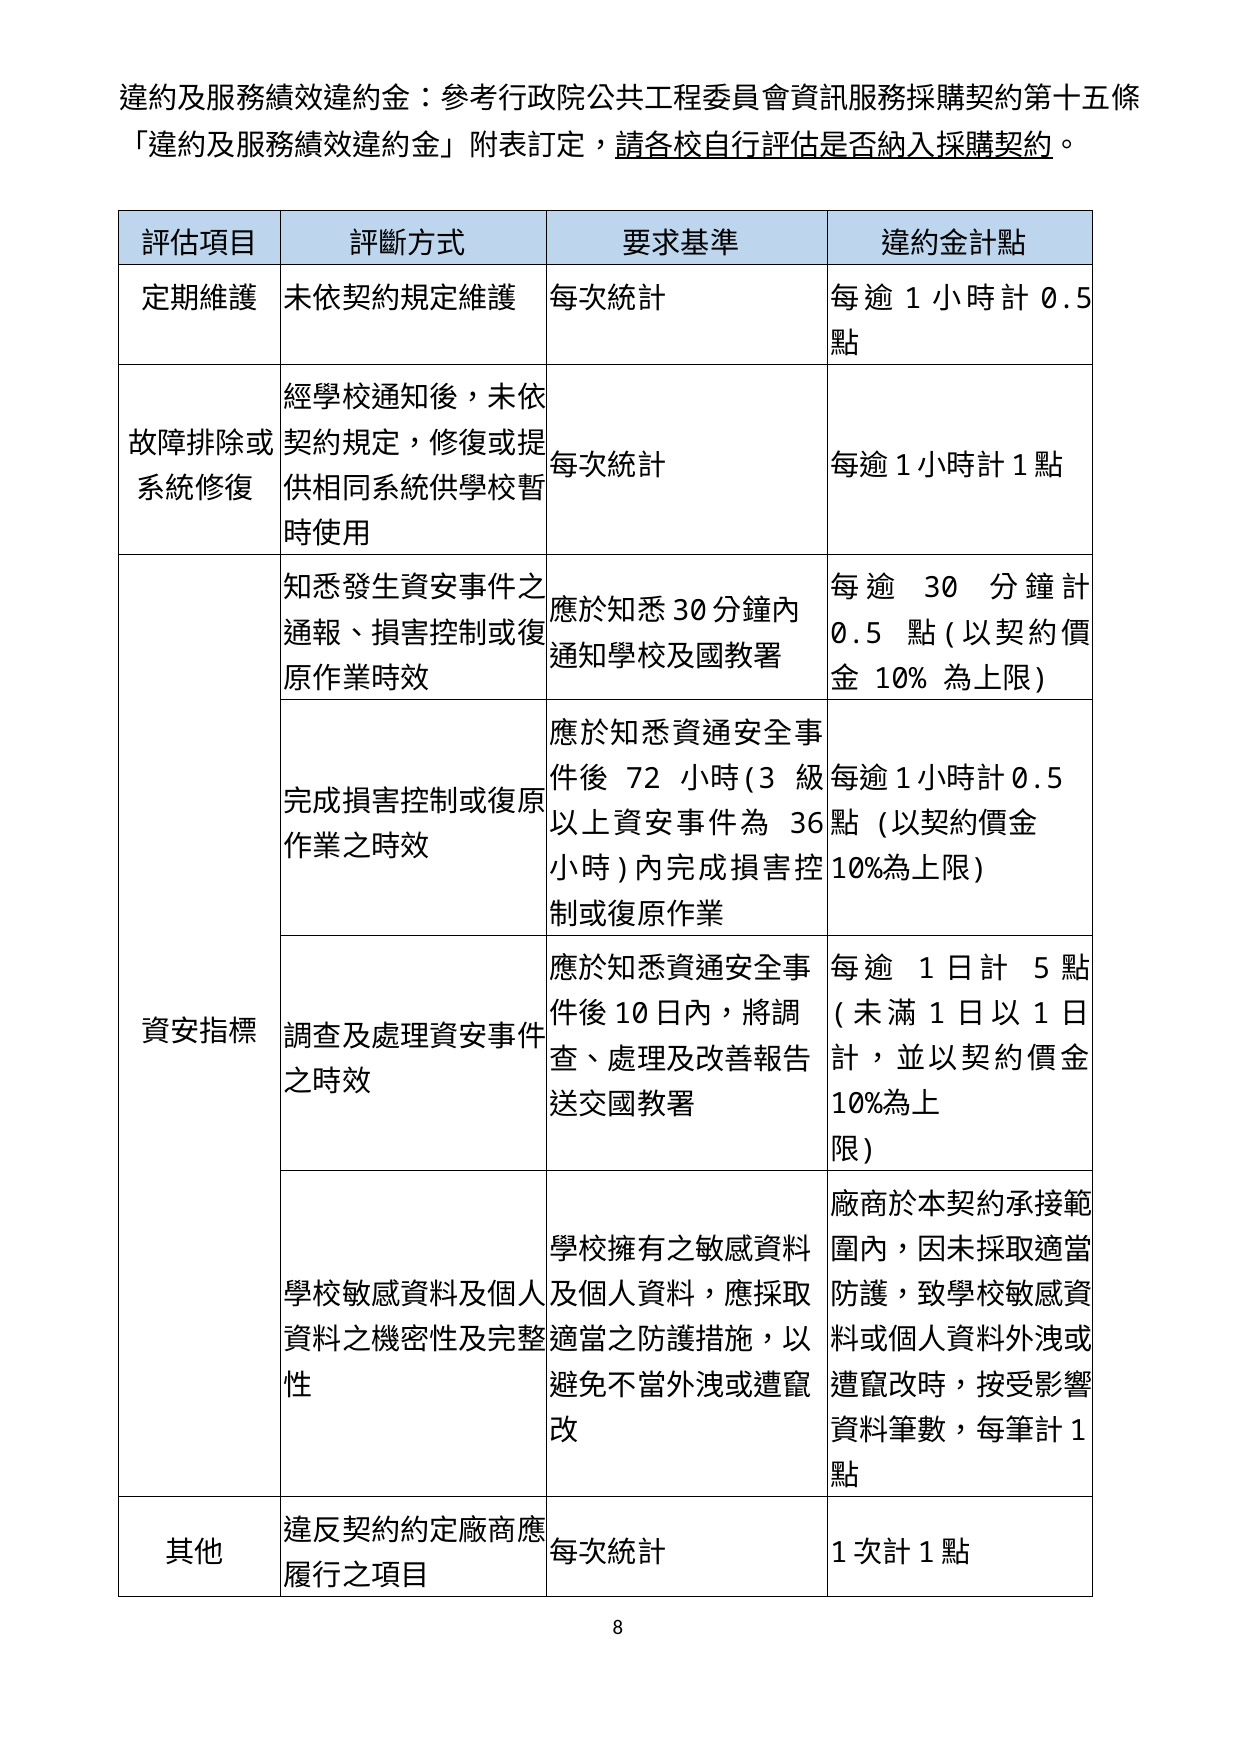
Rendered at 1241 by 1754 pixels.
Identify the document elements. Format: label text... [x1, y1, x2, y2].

table_cell 每逾 30 分鐘計 0.5 點(以契約價金 10% 為上限) [828, 555, 1092, 699]
table_cell 知悉發生資安事件之通報、損害控制或復原作業時效 [281, 555, 546, 699]
table_cell 其他 [119, 1497, 280, 1596]
table_cell 完成損害控制或復原作業之時效 [281, 700, 546, 935]
table_cell 資安指標 [119, 555, 280, 1496]
table_cell 每逾1小時計1點 [828, 365, 1092, 554]
table_cell 應於知悉資通安全事件後 72 小時(3 級以上資安事件為 36 小時)內完成損害控制或復原作業 [547, 700, 827, 935]
table_cell 違反契約約定廠商應履行之項目 [281, 1497, 546, 1596]
table_cell 調查及處理資安事件之時效 [281, 936, 546, 1170]
table_cell 學校敏感資料及個人資料之機密性及完整性 [281, 1171, 546, 1496]
table_header 違約金計點 [828, 211, 1092, 264]
table_cell 每逾1小時計0.5點 [828, 265, 1092, 364]
table_cell 1次計1點 [828, 1497, 1092, 1596]
table_cell 每次統計 [547, 1497, 827, 1596]
table_cell 應於知悉30分鐘內通知學校及國教署 [547, 555, 827, 699]
table_cell 每次統計 [547, 265, 827, 364]
table_cell 每逾 1日計 5點(未滿1日以1日計，並以契約價金 10%為上 限) [828, 936, 1092, 1170]
table_header 評估項目 [119, 211, 280, 264]
table_cell 定期維護 [119, 265, 280, 364]
table_cell 應於知悉資通安全事件後10日內，將調查、處理及改善報告送交國教署 [547, 936, 827, 1170]
table_header 要求基準 [547, 211, 827, 264]
table_cell 每次統計 [547, 365, 827, 554]
table_cell 經學校通知後，未依契約規定，修復或提供相同系統供學校暫時使用 [281, 365, 546, 554]
table_header 評斷方式 [281, 211, 546, 264]
table_cell 故障排除或系統修復 [119, 365, 280, 554]
table_cell 學校擁有之敏感資料及個人資料，應採取適當之防護措施，以避免不當外洩或遭竄改 [547, 1171, 827, 1496]
text 違約及服務績效違約金：參考行政院公共工程委員會資訊服務採購契約第十五條「違約及服務績效違約金」附表訂定，請各校自行評估是否納入採購契約。 [119, 75, 1151, 163]
table_cell 未依契約規定維護 [281, 265, 546, 364]
table_cell 廠商於本契約承接範圍內，因未採取適當防護，致學校敏感資料或個人資料外洩或遭竄改時，按受影響資料筆數，每筆計1點 [828, 1171, 1092, 1496]
table_cell 每逾1小時計0.5點 (以契約價金 10%為上限) [828, 700, 1092, 935]
